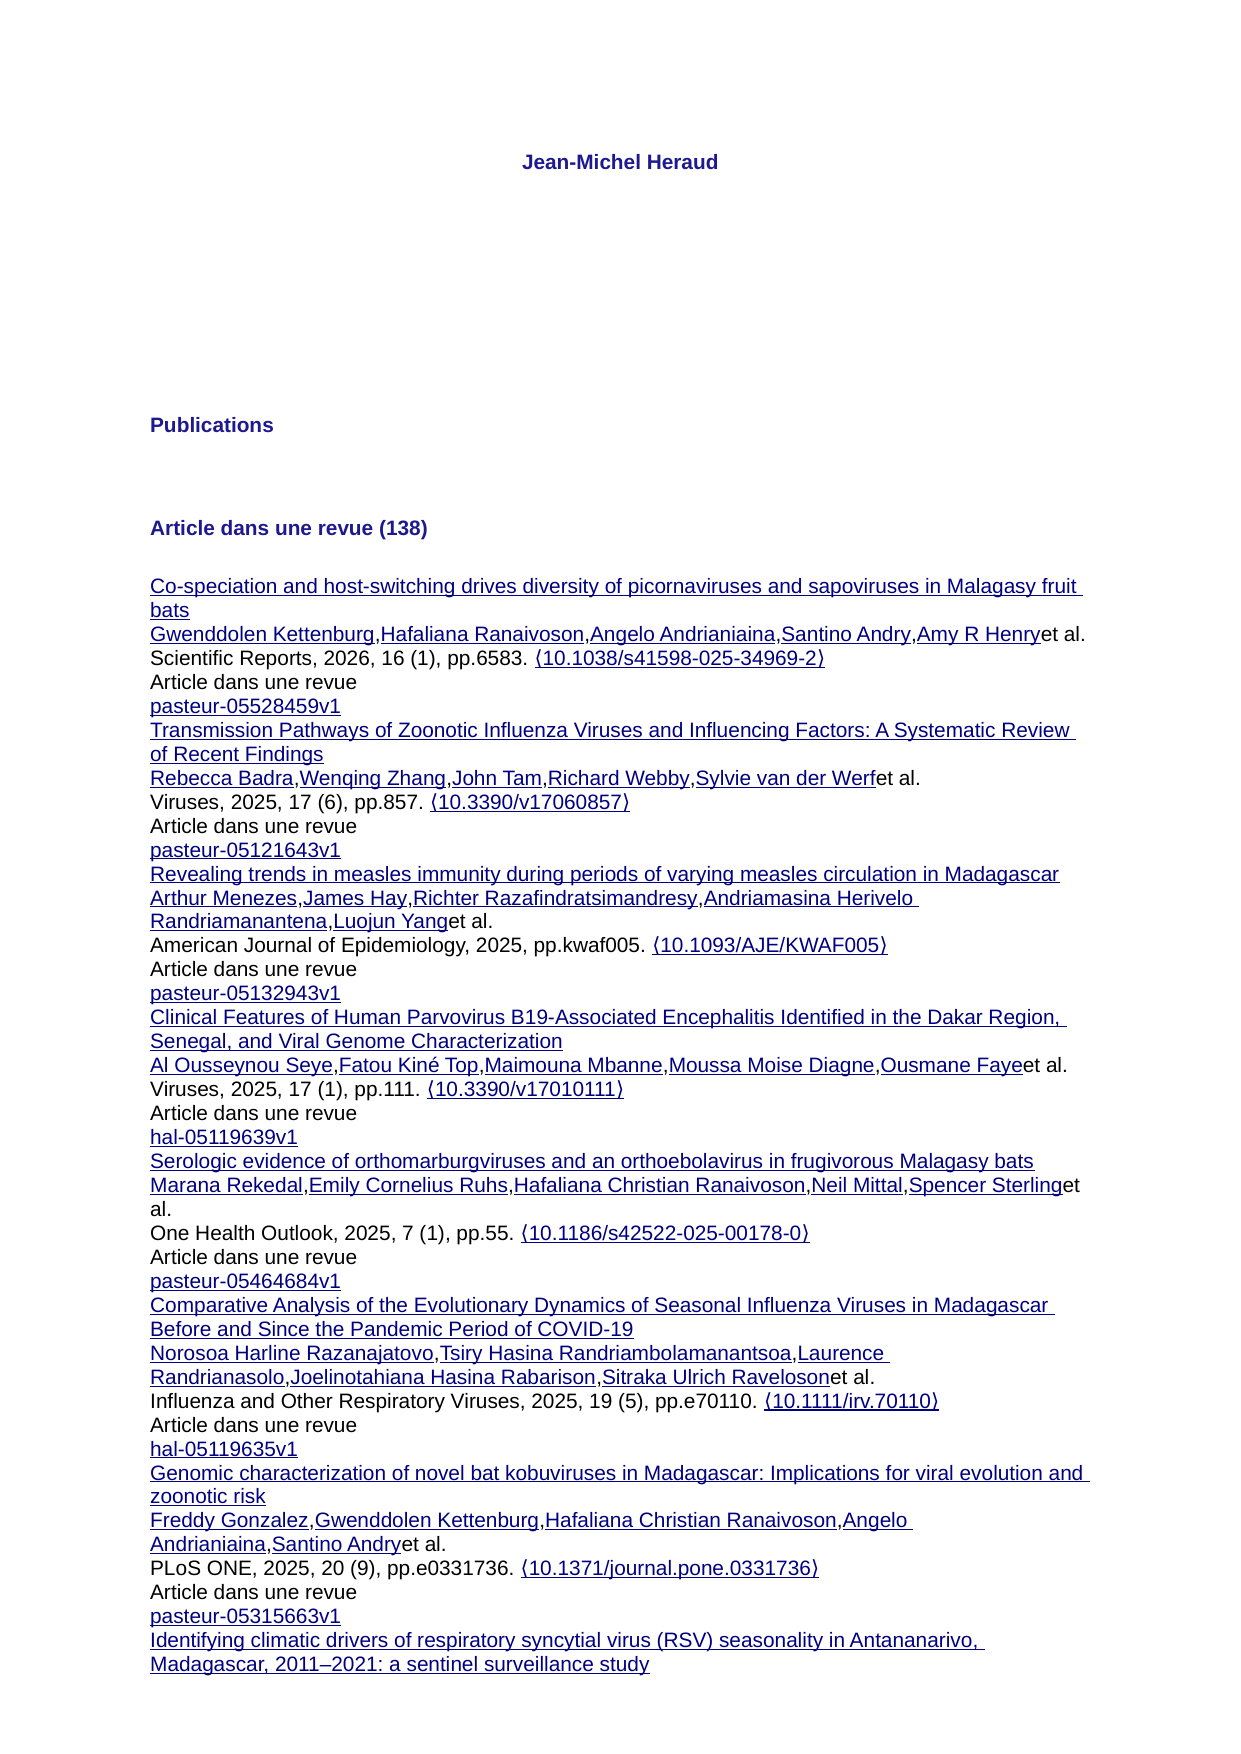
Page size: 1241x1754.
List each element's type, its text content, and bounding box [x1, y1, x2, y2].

table_cell Revealing trends in measles immunity during periods of varying measles circulation in Madagascar Arthur Menezes,James Hay,Richter Razafindratsimandresy,Andriamasina Herivelo Randriamanantena,Luojun Yanget al. American Journal of Epidemiology, 2025, pp.kwaf005. ⟨10.1093/AJE/KWAF005⟩ Article dans une revue pasteur-05132943v1 [150, 861, 1090, 1005]
table_cell Transmission Pathways of Zoonotic Influenza Viruses and Influencing Factors: A Systematic Review of Recent Findings Rebecca Badra,Wenqing Zhang,John Tam,Richard Webby,Sylvie van der Werfet al. Viruses, 2025, 17 (6), pp.857. ⟨10.3390/v17060857⟩ Article dans une revue pasteur-05121643v1 [150, 718, 1090, 861]
subtitle Publications [150, 412, 1090, 436]
table_header Co-speciation and host-switching drives diversity of picornaviruses and sapoviruses in Malagasy fruit bats Gwenddolen Kettenburg,Hafaliana Ranaivoson,Angelo Andrianiaina,Santino Andry,Amy R Henryet al. Scientific Reports, 2026, 16 (1), pp.6583. ⟨10.1038/s41598-025-34969-2⟩ Article dans une revue pasteur-05528459v1 [150, 574, 1090, 718]
table_cell Clinical Features of Human Parvovirus B19-Associated Encephalitis Identified in the Dakar Region, Senegal, and Viral Genome Characterization Al Ousseynou Seye,Fatou Kiné Top,Maimouna Mbanne,Moussa Moise Diagne,Ousmane Fayeet al. Viruses, 2025, 17 (1), pp.111. ⟨10.3390/v17010111⟩ Article dans une revue hal-05119639v1 [150, 1005, 1090, 1149]
table_cell zoonotic risk Freddy Gonzalez,Gwenddolen Kettenburg,Hafaliana Christian Ranaivoson,Angelo Andrianiaina,Santino Andryet al. PLoS ONE, 2025, 20 (9), pp.e0331736. ⟨10.1371/journal.pone.0331736⟩ Article dans une revue pasteur-05315663v1 [150, 1482, 1090, 1628]
table_cell Identifying climatic drivers of respiratory syncytial virus (RSV) seasonality in Antananarivo, Madagascar, 2011–2021: a sentinel surveillance study [150, 1628, 1090, 1676]
subtitle Article dans une revue (138) [150, 516, 1090, 539]
table_cell Serologic evidence of orthomarburgviruses and an orthoebolavirus in frugivorous Malagasy bats Marana Rekedal,Emily Cornelius Ruhs,Hafaliana Christian Ranaivoson,Neil Mittal,Spencer Sterlinget al. One Health Outlook, 2025, 7 (1), pp.55. ⟨10.1186/s42522-025-00178-0⟩ Article dans une revue pasteur-05464684v1 [150, 1149, 1090, 1293]
subtitle Jean-Michel Heraud [150, 150, 1090, 174]
table_cell Comparative Analysis of the Evolutionary Dynamics of Seasonal Influenza Viruses in Madagascar Before and Since the Pandemic Period of COVID‐19 Norosoa Harline Razanajatovo,Tsiry Hasina Randriambolamanantsoa,Laurence Randrianasolo,Joelinotahiana Hasina Rabarison,Sitraka Ulrich Ravelosonet al. Influenza and Other Respiratory Viruses, 2025, 19 (5), pp.e70110. ⟨10.1111/irv.70110⟩ Article dans une revue hal-05119635v1 [150, 1293, 1090, 1460]
table_cell Genomic characterization of novel bat kobuviruses in Madagascar: Implications for viral evolution and [150, 1460, 1090, 1481]
